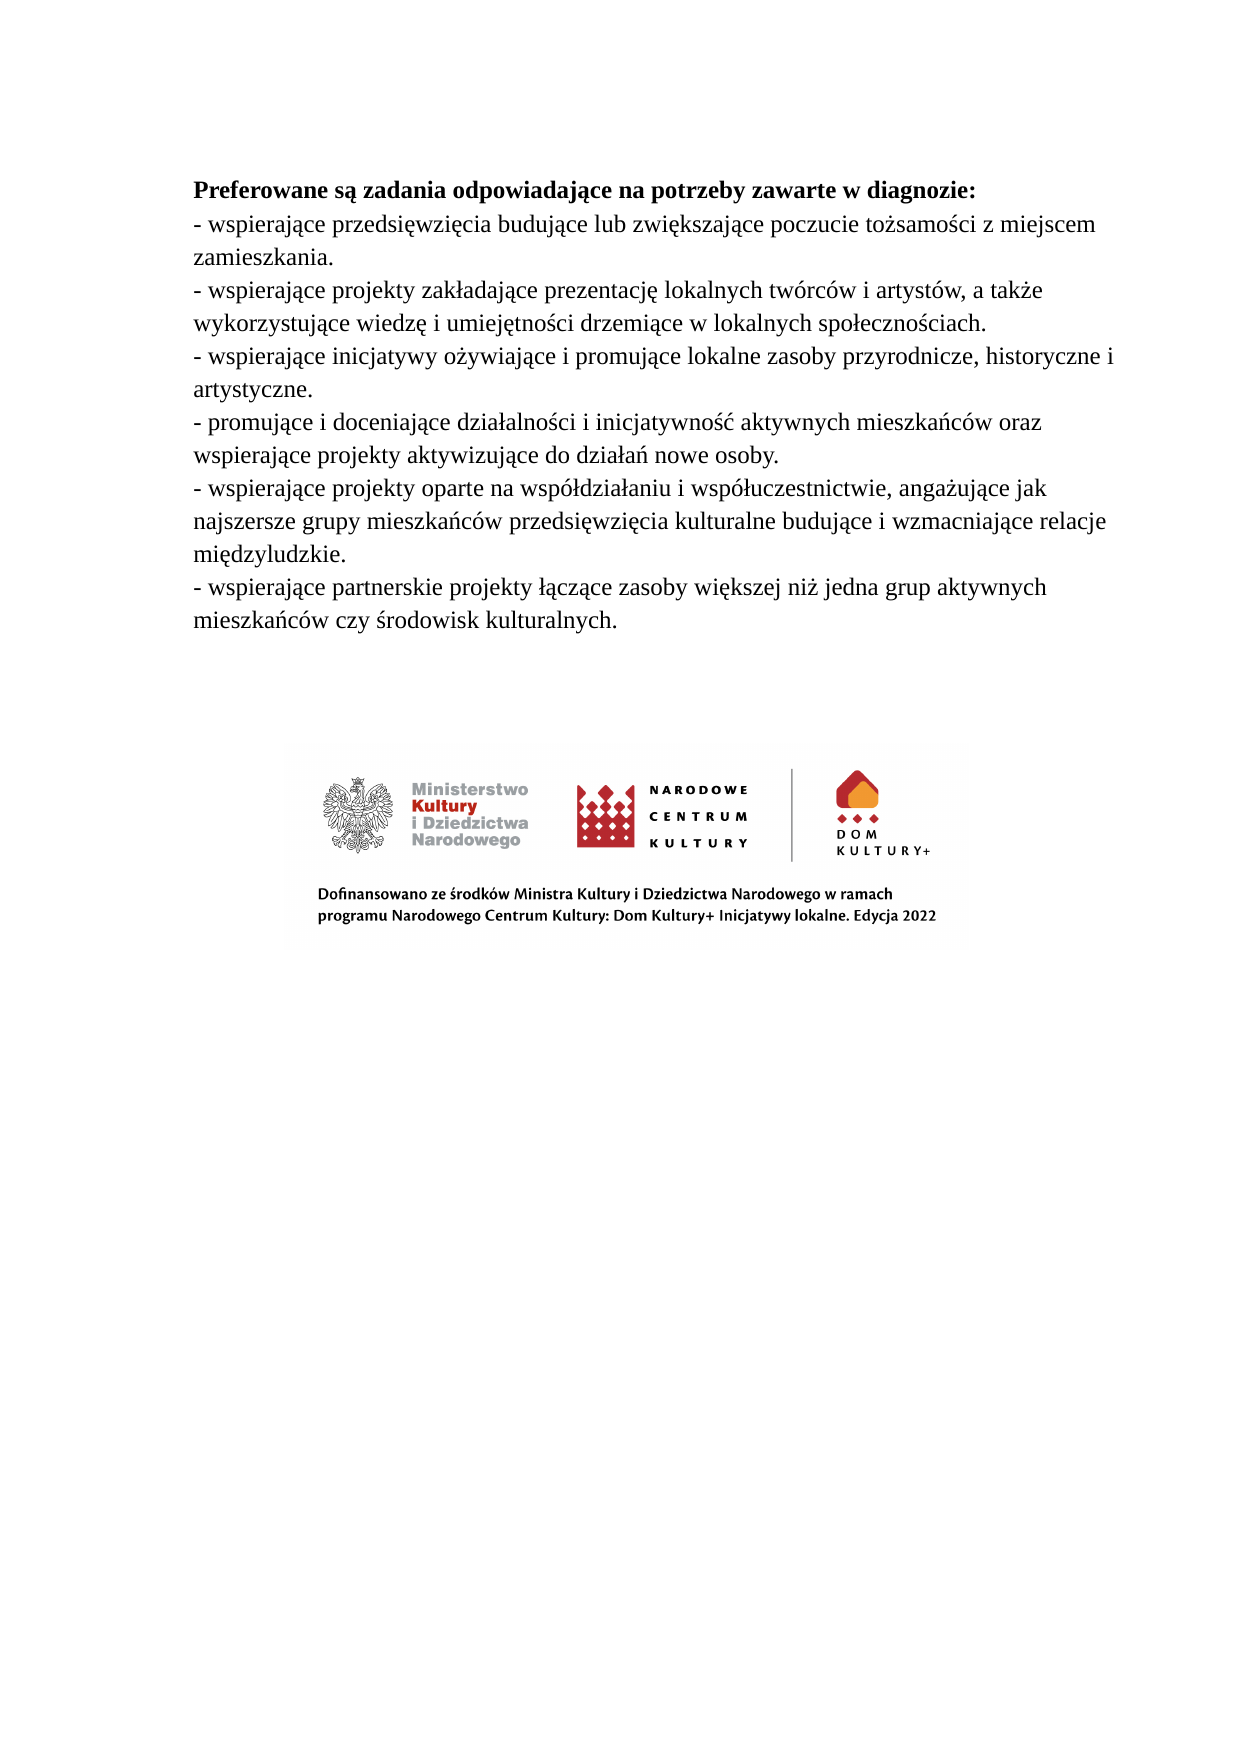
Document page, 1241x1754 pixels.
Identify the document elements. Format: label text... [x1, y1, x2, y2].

picture [283, 743, 969, 950]
list - wspierające inicjatywy ożywiające i promujące lokalne zasoby przyrodnicze, historyczne i artystyczne. [156, 341, 1122, 402]
list - wspierające partnerskie projekty łączące zasoby większej niż jedna grup aktywnych mieszkańców czy środowisk kulturalnych. [156, 572, 1122, 634]
list - promujące i doceniające działalności i inicjatywność aktywnych mieszkańców oraz wspierające projekty aktywizujące do działań nowe osoby. [156, 407, 1122, 468]
list Preferowane są zadania odpowiadające na potrzeby zawarte w diagnozie: [156, 176, 1122, 204]
list - wspierające projekty oparte na współdziałaniu i współuczestnictwie, angażujące jak najszersze grupy mieszkańców przedsięwzięcia kulturalne budujące i wzmacniające relacje międzyludzkie. [156, 473, 1122, 568]
list - wspierające przedsięwzięcia budujące lub zwiększające poczucie tożsamości z miejscem zamieszkania. [156, 209, 1122, 270]
list - wspierające projekty zakładające prezentację lokalnych twórców i artystów, a także wykorzystujące wiedzę i umiejętności drzemiące w lokalnych społecznościach. [156, 275, 1122, 336]
